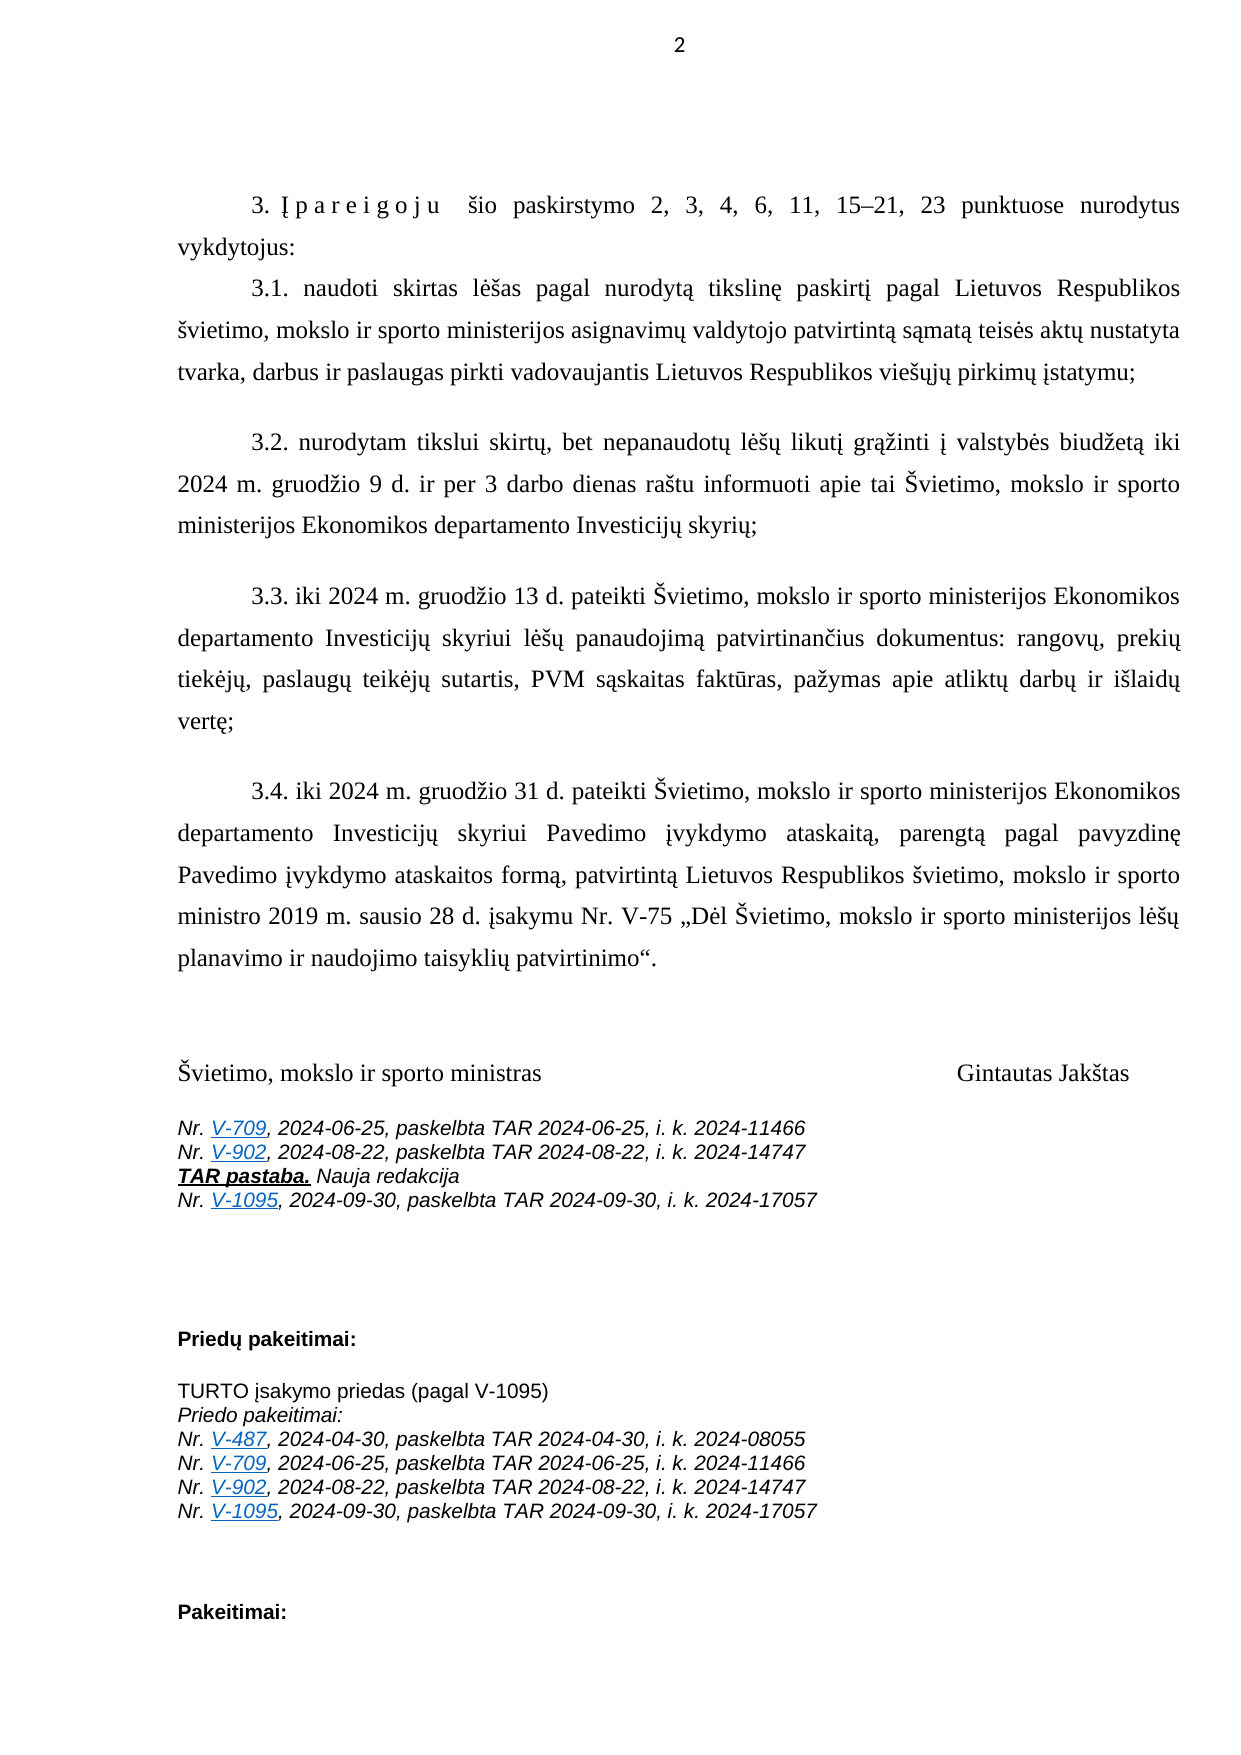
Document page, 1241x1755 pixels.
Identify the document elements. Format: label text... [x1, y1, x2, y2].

text Nr. V-1095, 2024-09-30, paskelbta TAR 2024-09-30, i. k. 2024-17057 [177, 1187, 1181, 1211]
text 3.1. naudoti skirtas lėšas pagal nurodytą tikslinę paskirtį pagal Lietuvos Respublikos švietimo, mokslo ir sporto ministerijos asignavimų valdytojo patvirtintą sąmatą teisės aktų nustatyta tvarka, darbus ir paslaugas pirkti vadovaujantis Lietuvos Respublikos viešųjų pirkimų įstatymu; [177, 261, 1181, 386]
text 3.2. nurodytam tikslui skirtų, bet nepanaudotų lėšų likutį grąžinti į valstybės biudžetą iki 2024 m. gruodžio 9 d. ir per 3 darbo dienas raštu informuoti apie tai Švietimo, mokslo ir sporto ministerijos Ekonomikos departamento Investicijų skyrių; [177, 414, 1181, 539]
text 3.3. iki 2024 m. gruodžio 13 d. pateikti Švietimo, mokslo ir sporto ministerijos Ekonomikos departamento Investicijų skyriui lėšų panaudojimą patvirtinančius dokumentus: rangovų, prekių tiekėjų, paslaugų teikėjų sutartis, PVM sąskaitas faktūras, pažymas apie atliktų darbų ir išlaidų vertę; [177, 568, 1181, 735]
text Nr. V-487, 2024-04-30, paskelbta TAR 2024-04-30, i. k. 2024-08055 [177, 1427, 1181, 1451]
text 3.4. iki 2024 m. gruodžio 31 d. pateikti Švietimo, mokslo ir sporto ministerijos Ekonomikos departamento Investicijų skyriui Pavedimo įvykdymo ataskaitą, parengtą pagal pavyzdinę Pavedimo įvykdymo ataskaitos formą, patvirtintą Lietuvos Respublikos švietimo, mokslo ir sporto ministro 2019 m. sausio 28 d. įsakymu Nr. V-75 „Dėl Švietimo, mokslo ir sporto ministerijos lėšų planavimo ir naudojimo taisyklių patvirtinimo“. [177, 763, 1181, 972]
text Nr. V-902, 2024-08-22, paskelbta TAR 2024-08-22, i. k. 2024-14747 [177, 1139, 1181, 1163]
text Nr. V-1095, 2024-09-30, paskelbta TAR 2024-09-30, i. k. 2024-17057 [177, 1499, 1181, 1523]
text Pakeitimai: [177, 1599, 1181, 1623]
text Priedo pakeitimai: [177, 1403, 1181, 1427]
text Švietimo, mokslo ir sporto ministras Gintautas Jakštas [177, 1058, 1181, 1087]
text Nr. V-709, 2024-06-25, paskelbta TAR 2024-06-25, i. k. 2024-11466 [177, 1451, 1181, 1475]
text Nr. V-709, 2024-06-25, paskelbta TAR 2024-06-25, i. k. 2024-11466 [177, 1116, 1181, 1139]
text Priedų pakeitimai: [177, 1326, 1181, 1350]
text 3. Įpareigoju šio paskirstymo 2, 3, 4, 6, 11, 15–21, 23 punktuose nurodytus vykdytojus: [177, 177, 1181, 261]
text TURTO įsakymo priedas (pagal V-1095) [177, 1379, 1181, 1403]
text TAR pastaba. Nauja redakcija [177, 1163, 1181, 1187]
text Nr. V-902, 2024-08-22, paskelbta TAR 2024-08-22, i. k. 2024-14747 [177, 1475, 1181, 1499]
